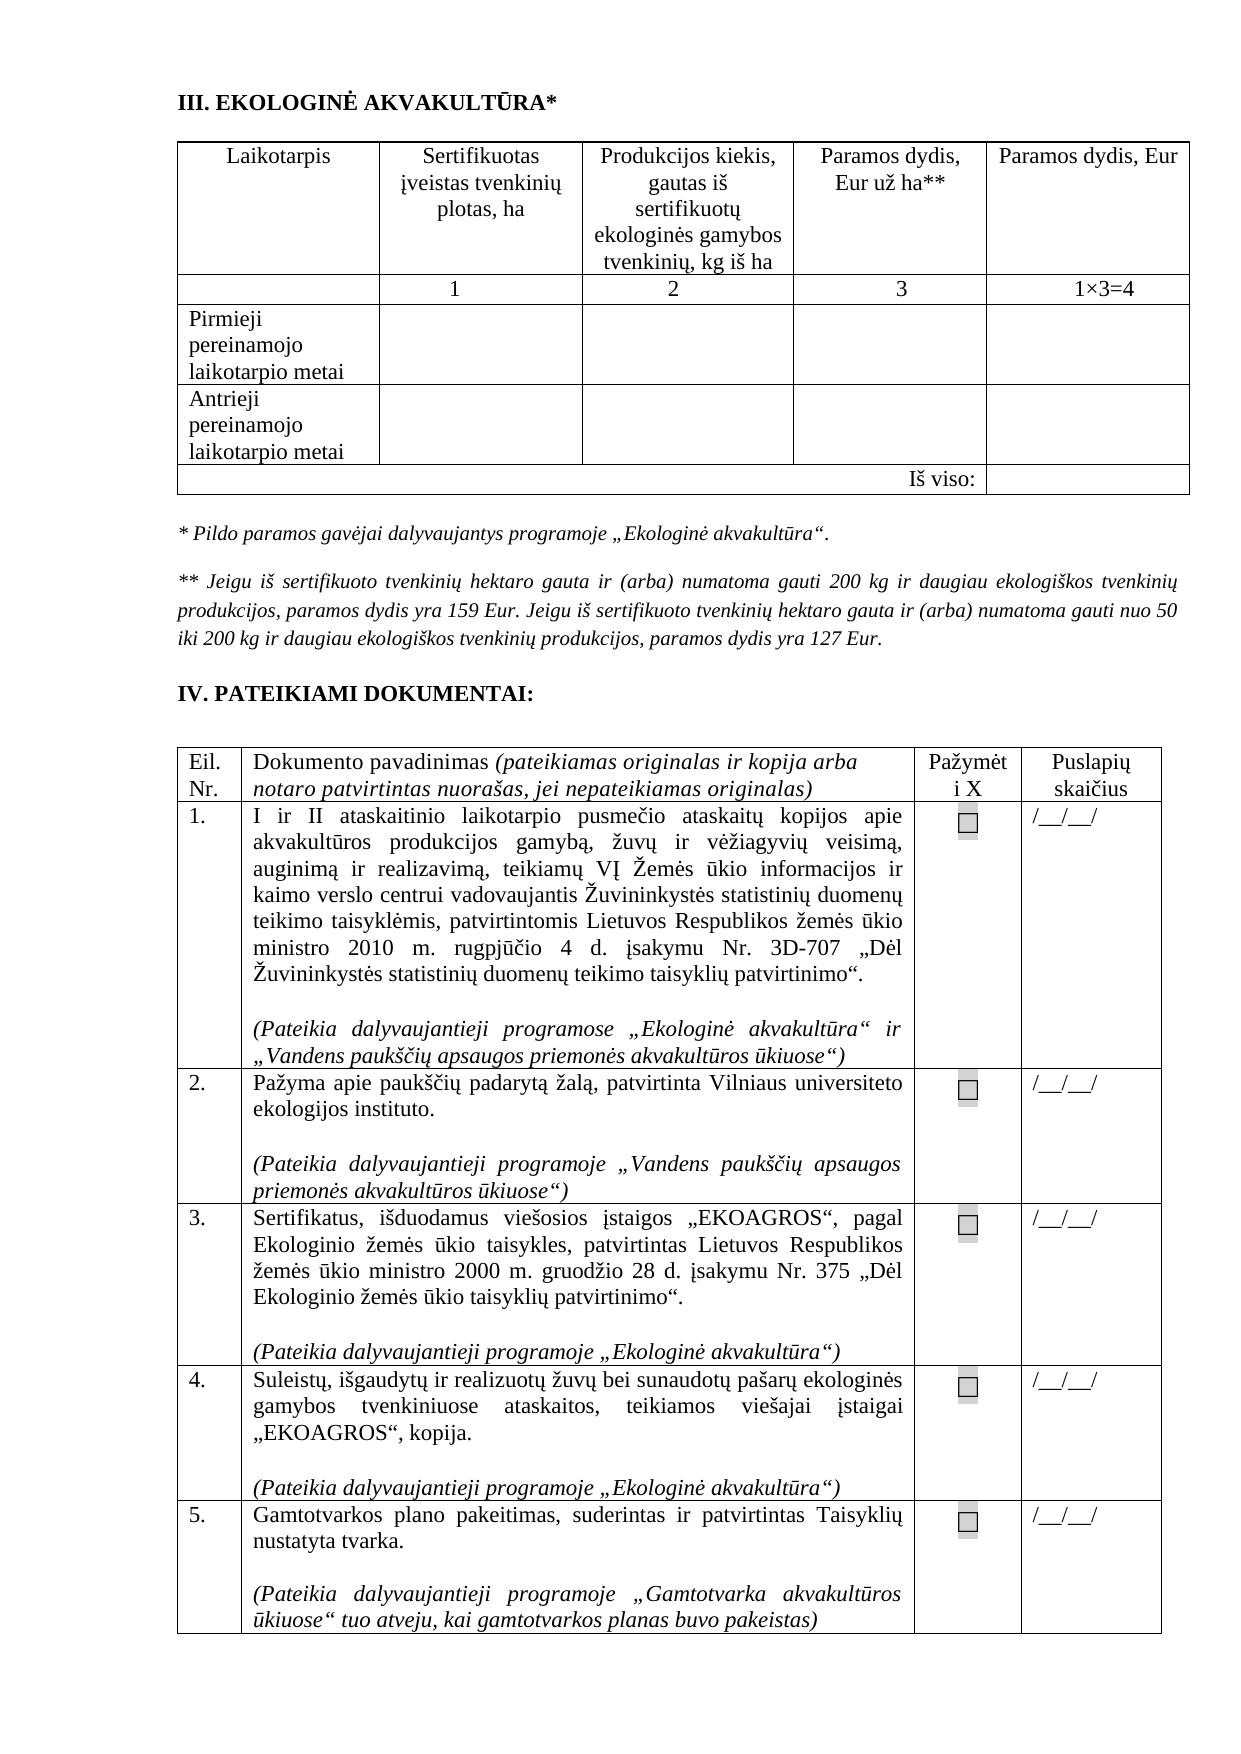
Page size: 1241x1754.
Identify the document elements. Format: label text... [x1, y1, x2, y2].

table_cell □ [915, 802, 1021, 1068]
table_cell [987, 465, 1189, 494]
table_cell 2. [178, 1069, 241, 1203]
table_cell /__/__/ [1022, 1204, 1161, 1365]
table_header Paramos dydis, Eur [987, 143, 1189, 274]
table_cell Sertifikatus, išduodamus viešosios įstaigos „EKOAGROS“, pagal Ekologinio žemės ūkio taisykles, patvirtintas Lietuvos Respublikos žemės ūkio ministro 2000 m. gruodžio 28 d. įsakymu Nr. 375 „Dėl Ekologinio žemės ūkio taisyklių patvirtinimo“. (Pateikia dalyvaujantieji programoje „Ekologinė akvakultūra“) [242, 1204, 914, 1365]
table_cell [380, 305, 582, 384]
table_cell 1 [380, 275, 582, 304]
text ** Jeigu iš sertifikuoto tvenkinių hektaro gauta ir (arba) numatoma gauti 200 kg ir daugiau ekologiškos tvenkinių produkcijos, paramos dydis yra 159 Eur. Jeigu iš sertifikuoto tvenkinių hektaro gauta ir (arba) numatoma gauti nuo 50 iki 200 kg ir daugiau ekologiškos tvenkinių produkcijos, paramos dydis yra 127 Eur. [177, 569, 1181, 650]
table_cell 4. [178, 1366, 241, 1500]
text IV. PATEIKIAMI DOKUMENTAI: [177, 680, 1181, 707]
table_cell [987, 385, 1189, 464]
text * Pildo paramos gavėjai dalyvaujantys programoje „Ekologinė akvakultūra“. [177, 521, 1181, 545]
table_header Produkcijos kiekis, gautas iš sertifikuotų ekologinės gamybos tvenkinių, kg iš ha [583, 143, 793, 274]
table_cell 1. [178, 802, 241, 1068]
table_cell Pirmieji pereinamojo laikotarpio metai [178, 305, 379, 384]
table_header Paramos dydis, Eur už ha** [794, 143, 986, 274]
table_header Laikotarpis [178, 143, 379, 274]
table_header Pažymėti X [915, 748, 1021, 801]
table_cell □ [915, 1366, 1021, 1500]
table_cell 3. [178, 1204, 241, 1365]
table_cell 2 [583, 275, 793, 304]
table_cell 3 [794, 275, 986, 304]
table_cell □ [915, 1204, 1021, 1365]
table_header Sertifikuotas įveistas tvenkinių plotas, ha [380, 143, 582, 274]
table_cell [583, 385, 793, 464]
table_cell [583, 305, 793, 384]
table_cell /__/__/ [1022, 1366, 1161, 1500]
table_cell [794, 305, 986, 384]
table_cell /__/__/ [1022, 1069, 1161, 1203]
table_cell Antrieji pereinamojo laikotarpio metai [178, 385, 379, 464]
table_cell Iš viso: [178, 465, 986, 494]
table_header Puslapių skaičius [1022, 748, 1161, 801]
table_header Dokumento pavadinimas (pateikiamas originalas ir kopija arba notaro patvirtintas nuorašas, jei nepateikiamas originalas) [242, 748, 914, 801]
table_cell 5. [178, 1501, 241, 1633]
table_cell /__/__/ [1022, 802, 1161, 1068]
table_cell [178, 275, 379, 304]
table_cell □ [915, 1501, 1021, 1633]
text III. EKOLOGINĖ AKVAKULTŪRA* [177, 89, 1181, 115]
table_cell [794, 385, 986, 464]
table_cell [380, 385, 582, 464]
table_cell Suleistų, išgaudytų ir realizuotų žuvų bei sunaudotų pašarų ekologinės gamybos tvenkiniuose ataskaitos, teikiamos viešajai įstaigai „EKOAGROS“, kopija. (Pateikia dalyvaujantieji programoje „Ekologinė akvakultūra“) [242, 1366, 914, 1500]
table_cell Gamtotvarkos plano pakeitimas, suderintas ir patvirtintas Taisyklių nustatyta tvarka. (Pateikia dalyvaujantieji programoje „Gamtotvarka akvakultūros ūkiuose“ tuo atveju, kai gamtotvarkos planas buvo pakeistas) [242, 1501, 914, 1633]
table_cell □ [915, 1069, 1021, 1203]
table_cell 1×3=4 [987, 275, 1189, 304]
table_cell /__/__/ [1022, 1501, 1161, 1633]
table_cell I ir II ataskaitinio laikotarpio pusmečio ataskaitų kopijos apie akvakultūros produkcijos gamybą, žuvų ir vėžiagyvių veisimą, auginimą ir realizavimą, teikiamų VĮ Žemės ūkio informacijos ir kaimo verslo centrui vadovaujantis Žuvininkystės statistinių duomenų teikimo taisyklėmis, patvirtintomis Lietuvos Respublikos žemės ūkio ministro 2010 m. rugpjūčio 4 d. įsakymu Nr. 3D-707 „Dėl Žuvininkystės statistinių duomenų teikimo taisyklių patvirtinimo“. (Pateikia dalyvaujantieji programose „Ekologinė akvakultūra“ ir „Vandens paukščių apsaugos priemonės akvakultūros ūkiuose“) [242, 802, 914, 1068]
table_header Eil. Nr. [178, 748, 241, 801]
table_cell [987, 305, 1189, 384]
table_cell Pažyma apie paukščių padarytą žalą, patvirtinta Vilniaus universiteto ekologijos instituto. (Pateikia dalyvaujantieji programoje „Vandens paukščių apsaugos priemonės akvakultūros ūkiuose“) [242, 1069, 914, 1203]
